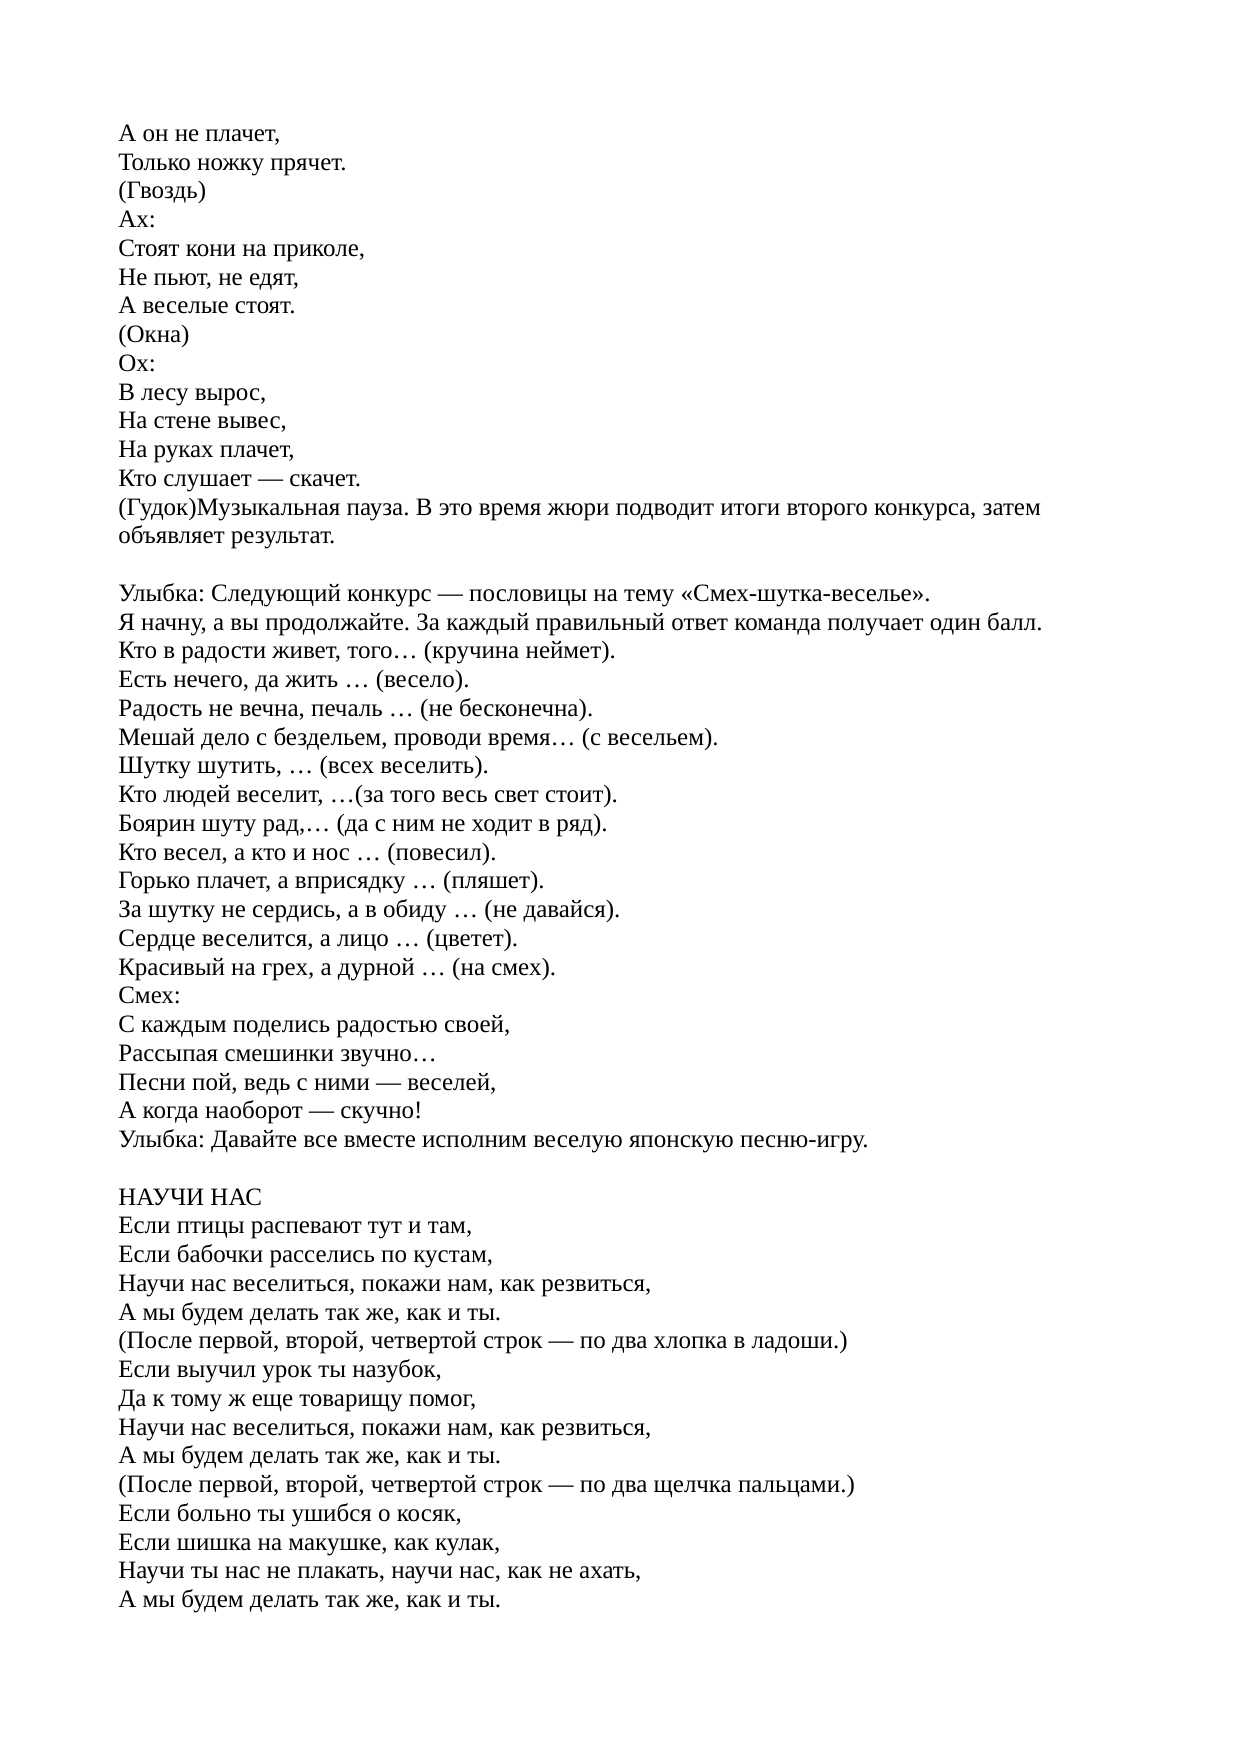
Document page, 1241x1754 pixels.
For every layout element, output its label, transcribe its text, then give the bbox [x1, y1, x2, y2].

text Боярин шуту рад,… (да с ним не ходит в ряд). [118, 808, 1122, 837]
text Шутку шутить, … (всех веселить). [118, 751, 1122, 779]
text Если шишка на макушке, как кулак, [118, 1527, 1122, 1556]
text Если выучил урок ты назубок, [118, 1354, 1122, 1383]
text Песни пой, ведь с ними — веселей, [118, 1067, 1122, 1096]
text Ох: [118, 348, 1122, 377]
text Рассыпая смешинки звучно… [118, 1038, 1122, 1067]
text А он не плачет, [118, 118, 1122, 147]
text Радость не вечна, печаль … (не бесконечна). [118, 693, 1122, 722]
text Улыбка: Давайте все вместе исполним веселую японскую песню-игру. [118, 1124, 1122, 1153]
text (После первой, второй, четвертой строк — по два щелчка пальцами.) [118, 1469, 1122, 1498]
text На руках плачет, [118, 434, 1122, 463]
text Мешай дело с бездельем, проводи время… (с весельем). [118, 722, 1122, 751]
text Я начну, а вы продолжайте. За каждый правильный ответ команда получает один балл. [118, 607, 1122, 636]
text Кто людей веселит, …(за того весь свет стоит). [118, 779, 1122, 808]
text В лесу вырос, [118, 377, 1122, 406]
text Кто в радости живет, того… (кручина неймет). [118, 636, 1122, 664]
text А когда наоборот — скучно! [118, 1096, 1122, 1124]
text Ах: [118, 204, 1122, 233]
text На стене вывес, [118, 406, 1122, 434]
text Если больно ты ушибся о косяк, [118, 1498, 1122, 1527]
text (Гудок)Музыкальная пауза. В это время жюри подводит итоги второго конкурса, затем объявляет результат. [118, 492, 1122, 549]
text (Гвоздь) [118, 176, 1122, 204]
text Научи нас веселиться, покажи нам, как резвиться, [118, 1412, 1122, 1441]
text Красивый на грех, а дурной … (на смех). [118, 952, 1122, 981]
text Кто весел, а кто и нос … (повесил). [118, 837, 1122, 866]
text Сердце веселится, а лицо … (цветет). [118, 923, 1122, 952]
text Только ножку прячет. [118, 147, 1122, 176]
text С каждым поделись радостью своей, [118, 1009, 1122, 1038]
text Горько плачет, а вприсядку … (пляшет). [118, 866, 1122, 894]
text НАУЧИ НАС [118, 1182, 1122, 1211]
text За шутку не сердись, а в обиду … (не давайся). [118, 894, 1122, 923]
text (После первой, второй, четвертой строк — по два хлопка в ладоши.) [118, 1326, 1122, 1354]
text Если птицы распевают тут и там, [118, 1211, 1122, 1239]
text А мы будем делать так же, как и ты. [118, 1441, 1122, 1469]
text Если бабочки расселись по кустам, [118, 1239, 1122, 1268]
text Научи ты нас не плакать, научи нас, как не ахать, [118, 1556, 1122, 1584]
text Стоят кони на приколе, [118, 233, 1122, 262]
text Улыбка: Следующий конкурс — пословицы на тему «Смех-шутка-веселье». [118, 578, 1122, 607]
text А мы будем делать так же, как и ты. [118, 1297, 1122, 1326]
text (Окна) [118, 319, 1122, 348]
text Не пьют, не едят, [118, 262, 1122, 291]
text Есть нечего, да жить … (весело). [118, 664, 1122, 693]
text А мы будем делать так же, как и ты. [118, 1584, 1122, 1613]
text А веселые стоят. [118, 291, 1122, 319]
text Да к тому ж еще товарищу помог, [118, 1383, 1122, 1412]
text Смех: [118, 981, 1122, 1009]
text Кто слушает — скачет. [118, 463, 1122, 492]
text Научи нас веселиться, покажи нам, как резвиться, [118, 1268, 1122, 1297]
